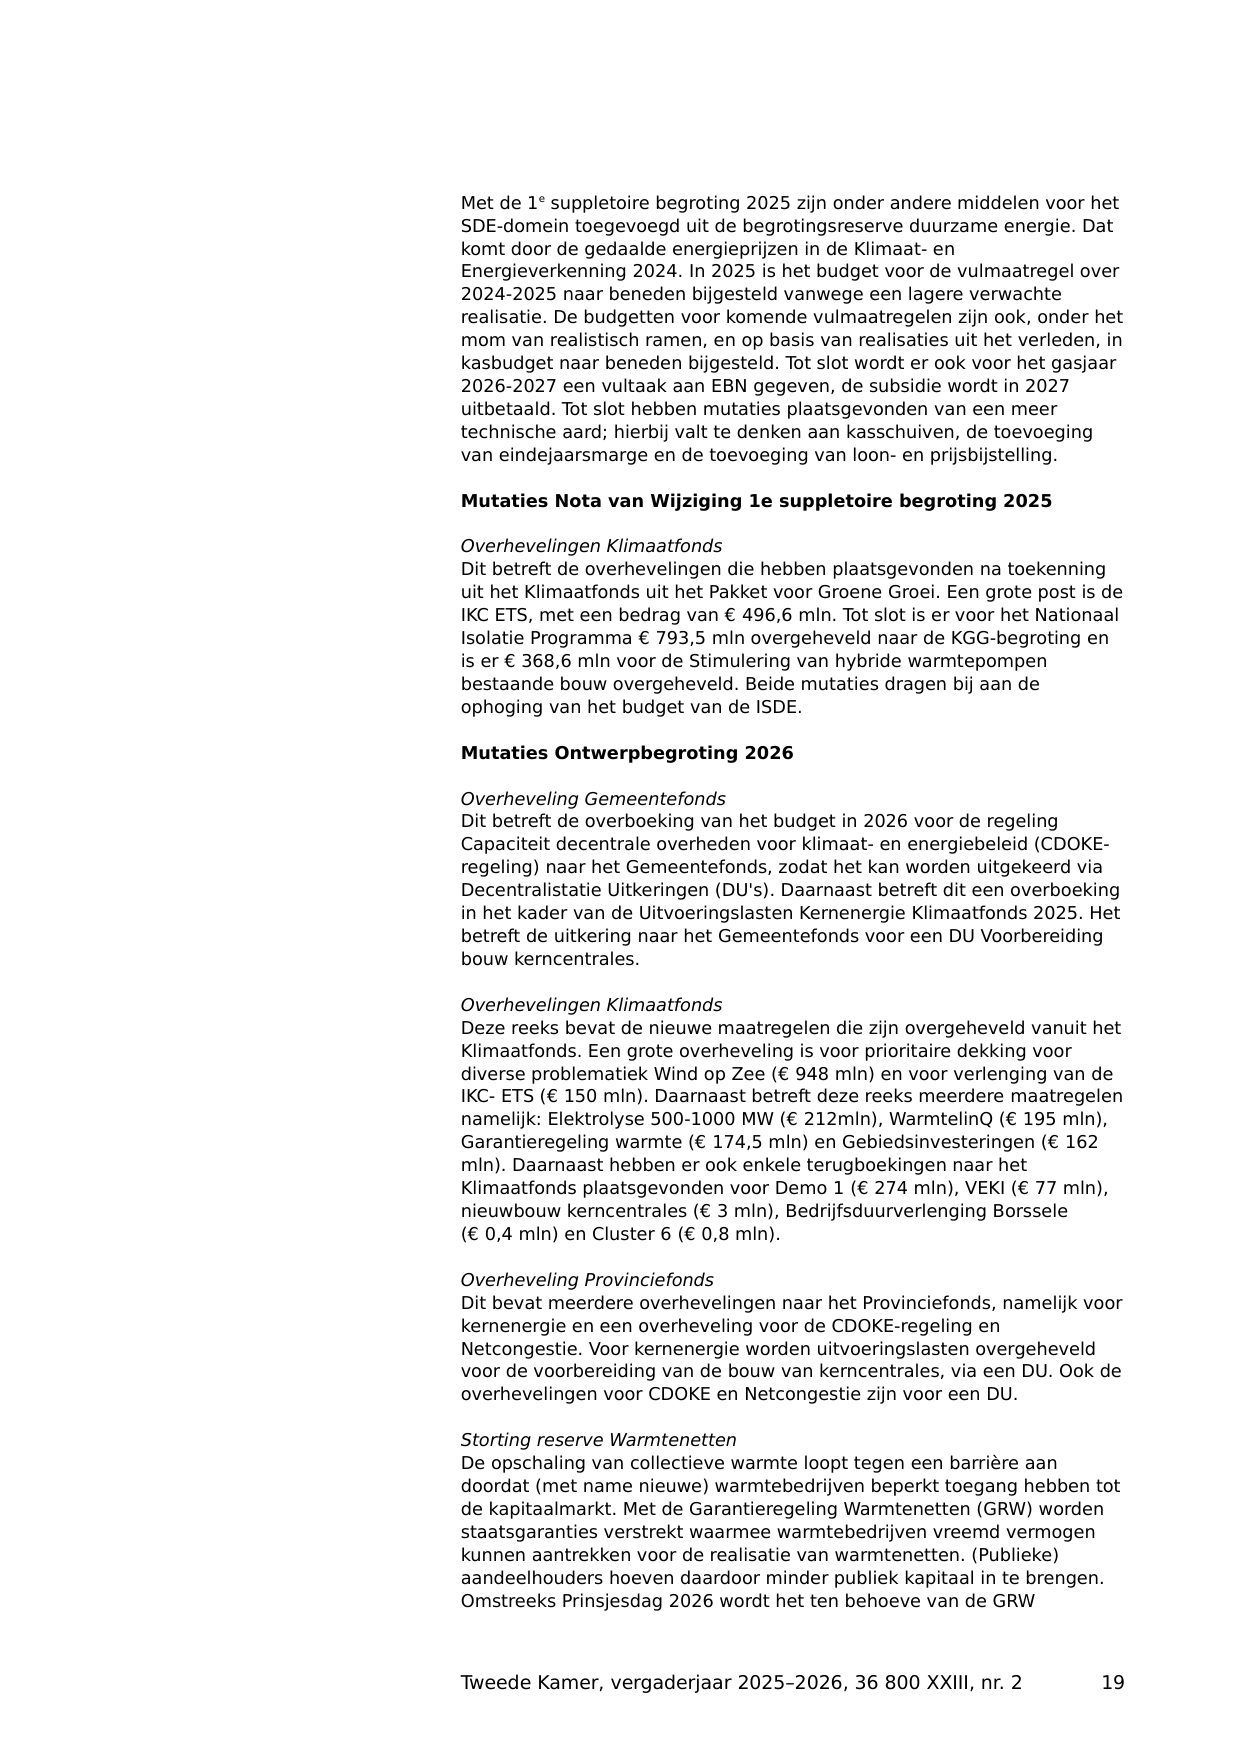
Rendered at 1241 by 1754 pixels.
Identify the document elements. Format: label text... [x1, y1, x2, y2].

text Met de 1e suppletoire begroting 2025 zijn onder andere middelen voor het SDE-domein toegevoegd uit de begrotingsreserve duurzame energie. Dat komt door de gedaalde energieprijzen in de Klimaat- en Energieverkenning 2024. In 2025 is het budget voor de vulmaatregel over 2024-2025 naar beneden bijgesteld vanwege een lagere verwachte realisatie. De budgetten voor komende vulmaatregelen zijn ook, onder het mom van realistisch ramen, en op basis van realisaties uit het verleden, in kasbudget naar beneden bijgesteld. Tot slot wordt er ook voor het gasjaar 2026-2027 een vultaak aan EBN gegeven, de subsidie wordt in 2027 uitbetaald. Tot slot hebben mutaties plaatsgevonden van een meer technische aard; hierbij valt te denken aan kasschuiven, de toevoeging van eindejaarsmarge en de toevoeging van loon- en prijsbijstelling. [461, 191, 1125, 466]
text Overheveling Gemeentefonds Dit betreft de overboeking van het budget in 2026 voor de regeling Capaciteit decentrale overheden voor klimaat- en energiebeleid (CDOKE-regeling) naar het Gemeentefonds, zodat het kan worden uitgekeerd via Decentralistatie Uitkeringen (DU's). Daarnaast betreft dit een overboeking in het kader van de Uitvoeringslasten Kernenergie Klimaatfonds 2025. Het betreft de uitkering naar het Gemeentefonds voor een DU Voorbereiding bouw kerncentrales. [461, 787, 1125, 970]
text Overhevelingen Klimaatfonds Deze reeks bevat de nieuwe maatregelen die zijn overgeheveld vanuit het Klimaatfonds. Een grote overheveling is voor prioritaire dekking voor diverse problematiek Wind op Zee (€ 948 mln) en voor verlenging van de IKC- ETS (€ 150 mln). Daarnaast betreft deze reeks meerdere maatregelen namelijk: Elektrolyse 500-1000 MW (€ 212mln), WarmtelinQ (€ 195 mln), Garantieregeling warmte (€ 174,5 mln) en Gebiedsinvesteringen (€ 162 mln). Daarnaast hebben er ook enkele terugboekingen naar het Klimaatfonds plaatsgevonden voor Demo 1 (€ 274 mln), VEKI (€ 77 mln), nieuwbouw kerncentrales (€ 3 mln), Bedrijfsduurverlenging Borssele (€ 0,4 mln) en Cluster 6 (€ 0,8 mln). [461, 993, 1125, 1245]
text Overheveling Provinciefonds Dit bevat meerdere overhevelingen naar het Provinciefonds, namelijk voor kernenergie en een overheveling voor de CDOKE-regeling en Netcongestie. Voor kernenergie worden uitvoeringslasten overgeheveld voor de voorbereiding van de bouw van kerncentrales, via een DU. Ook de overhevelingen voor CDOKE en Netcongestie zijn voor een DU. [461, 1268, 1125, 1405]
text Mutaties Nota van Wijziging 1e suppletoire begroting 2025 [461, 489, 1125, 512]
text Mutaties Ontwerpbegroting 2026 [461, 741, 1125, 764]
text Overhevelingen Klimaatfonds Dit betreft de overhevelingen die hebben plaatsgevonden na toekenning uit het Klimaatfonds uit het Pakket voor Groene Groei. Een grote post is de IKC ETS, met een bedrag van € 496,6 mln. Tot slot is er voor het Nationaal Isolatie Programma € 793,5 mln overgeheveld naar de KGG-begroting en is er € 368,6 mln voor de Stimulering van hybride warmtepompen bestaande bouw overgeheveld. Beide mutaties dragen bij aan de ophoging van het budget van de ISDE. [461, 534, 1125, 718]
text Storting reserve Warmtenetten De opschaling van collectieve warmte loopt tegen een barrière aan doordat (met name nieuwe) warmtebedrijven beperkt toegang hebben tot de kapitaalmarkt. Met de Garantieregeling Warmtenetten (GRW) worden staatsgaranties verstrekt waarmee warmtebedrijven vreemd vermogen kunnen aantrekken voor de realisatie van warmtenetten. (Publieke) aandeelhouders hoeven daardoor minder publiek kapitaal in te brengen. Omstreeks Prinsjesdag 2026 wordt het ten behoeve van de GRW [461, 1428, 1125, 1612]
